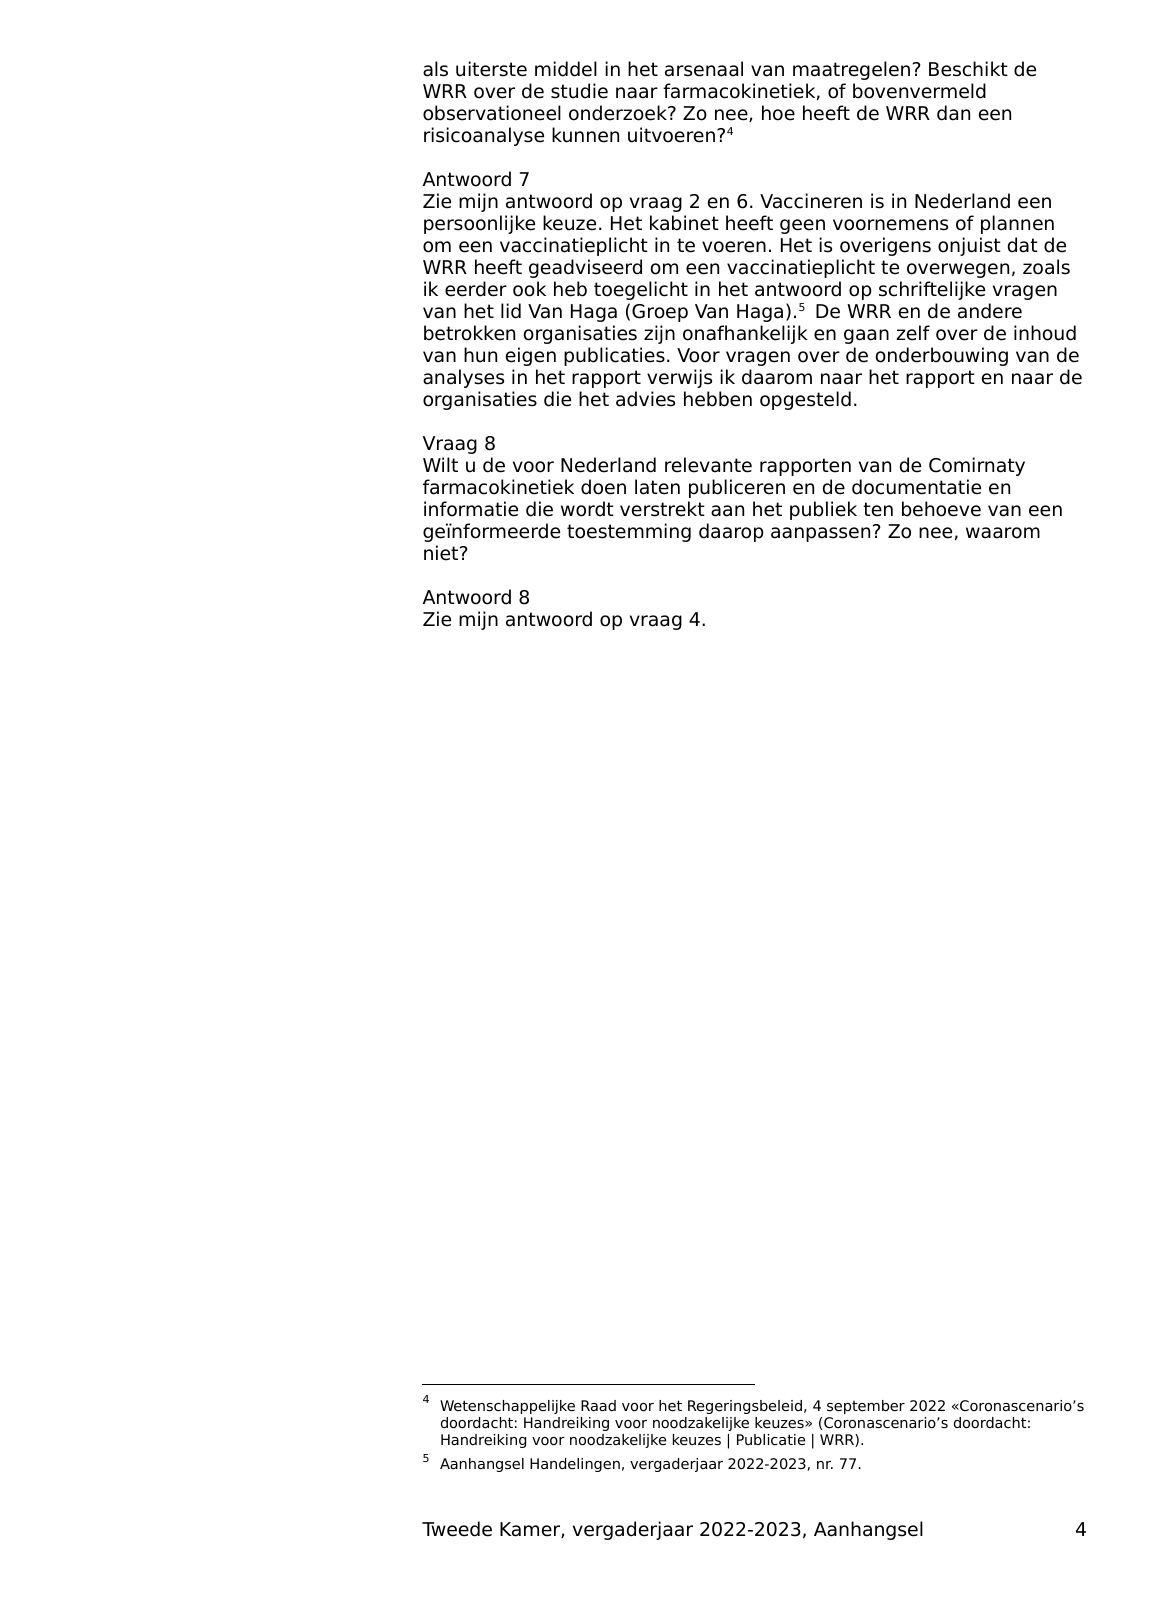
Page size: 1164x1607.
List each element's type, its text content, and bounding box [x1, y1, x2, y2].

text Vraag 8 [422, 433, 1087, 455]
text Zie mijn antwoord op vraag 4. [422, 609, 1087, 631]
text Zie mijn antwoord op vraag 2 en 6. Vaccineren is in Nederland een persoonlijke keuze. Het kabinet heeft geen voornemens of plannen om een vaccinatieplicht in te voeren. Het is overigens onjuist dat de WRR heeft geadviseerd om een vaccinatieplicht te overwegen, zoals ik eerder ook heb toegelicht in het antwoord op schriftelijke vragen van het lid Van Haga (Groep Van Haga). De WRR en de andere betrokken organisaties zijn onafhankelijk en gaan zelf over de inhoud van hun eigen publicaties. Voor vragen over de onderbouwing van de analyses in het rapport verwijs ik daarom naar het rapport en naar de organisaties die het advies hebben opgesteld. [422, 191, 1087, 411]
text Wetenschappelijke Raad voor het Regeringsbeleid, 4 september 2022 «Coronascenario’s doordacht: Handreiking voor noodzakelijke keuzes» (Coronascenario’s doordacht: Handreiking voor noodzakelijke keuzes | Publicatie | WRR). [422, 1393, 1087, 1449]
text Aanhangsel Handelingen, vergaderjaar 2022-2023, nr. 77. [422, 1452, 1087, 1474]
text Antwoord 7 [422, 169, 1087, 191]
text Antwoord 8 [422, 587, 1087, 609]
text als uiterste middel in het arsenaal van maatregelen? Beschikt de WRR over de studie naar farmacokinetiek, of bovenvermeld observationeel onderzoek? Zo nee, hoe heeft de WRR dan een risicoanalyse kunnen uitvoeren? [422, 59, 1087, 147]
text Wilt u de voor Nederland relevante rapporten van de Comirnaty farmacokinetiek doen laten publiceren en de documentatie en informatie die wordt verstrekt aan het publiek ten behoeve van een geïnformeerde toestemming daarop aanpassen? Zo nee, waarom niet? [422, 455, 1087, 565]
